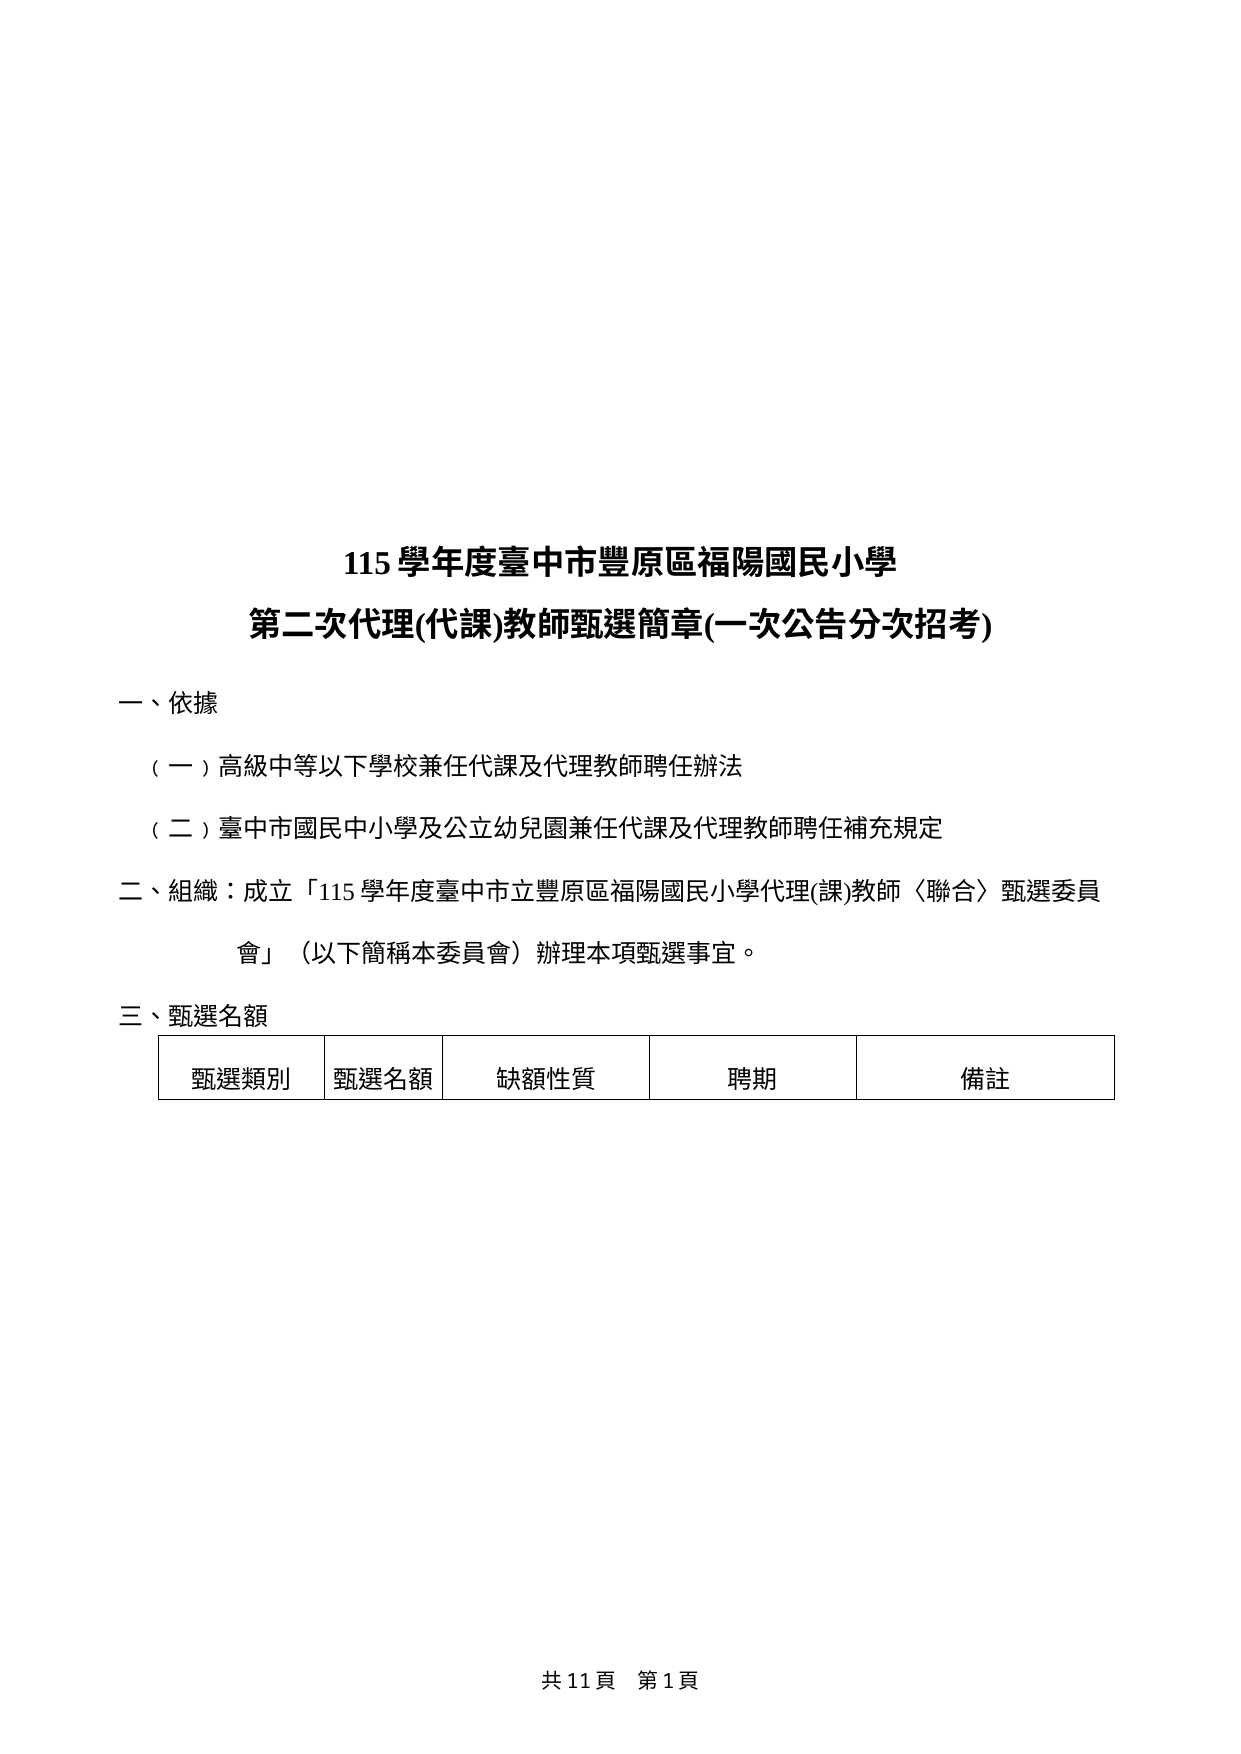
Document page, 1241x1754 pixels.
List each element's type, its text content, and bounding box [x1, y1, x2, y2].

text 三、甄選名額 [118, 973, 1122, 1035]
table_header 聘期 [650, 1036, 856, 1099]
text 二、組織：成立「115學年度臺中市立豐原區福陽國民小學代理(課)教師〈聯合〉甄選委員會」（以下簡稱本委員會）辦理本項甄選事宜。 [118, 848, 1122, 973]
text 一、依據 [118, 660, 1122, 723]
text ﹙一﹚高級中等以下學校兼任代課及代理教師聘任辦法 [143, 723, 1122, 785]
text ﹙二﹚臺中市國民中小學及公立幼兒園兼任代課及代理教師聘任補充規定 [143, 785, 1122, 848]
table_header 甄選名額 [325, 1036, 442, 1099]
table_header 甄選類別 [159, 1036, 324, 1099]
text 115學年度臺中市豐原區福陽國民小學 [118, 518, 1122, 581]
table_header 缺額性質 [443, 1036, 649, 1099]
text 第二次代理(代課)教師甄選簡章(一次公告分次招考) [118, 581, 1122, 643]
table_header 備註 [857, 1036, 1114, 1099]
